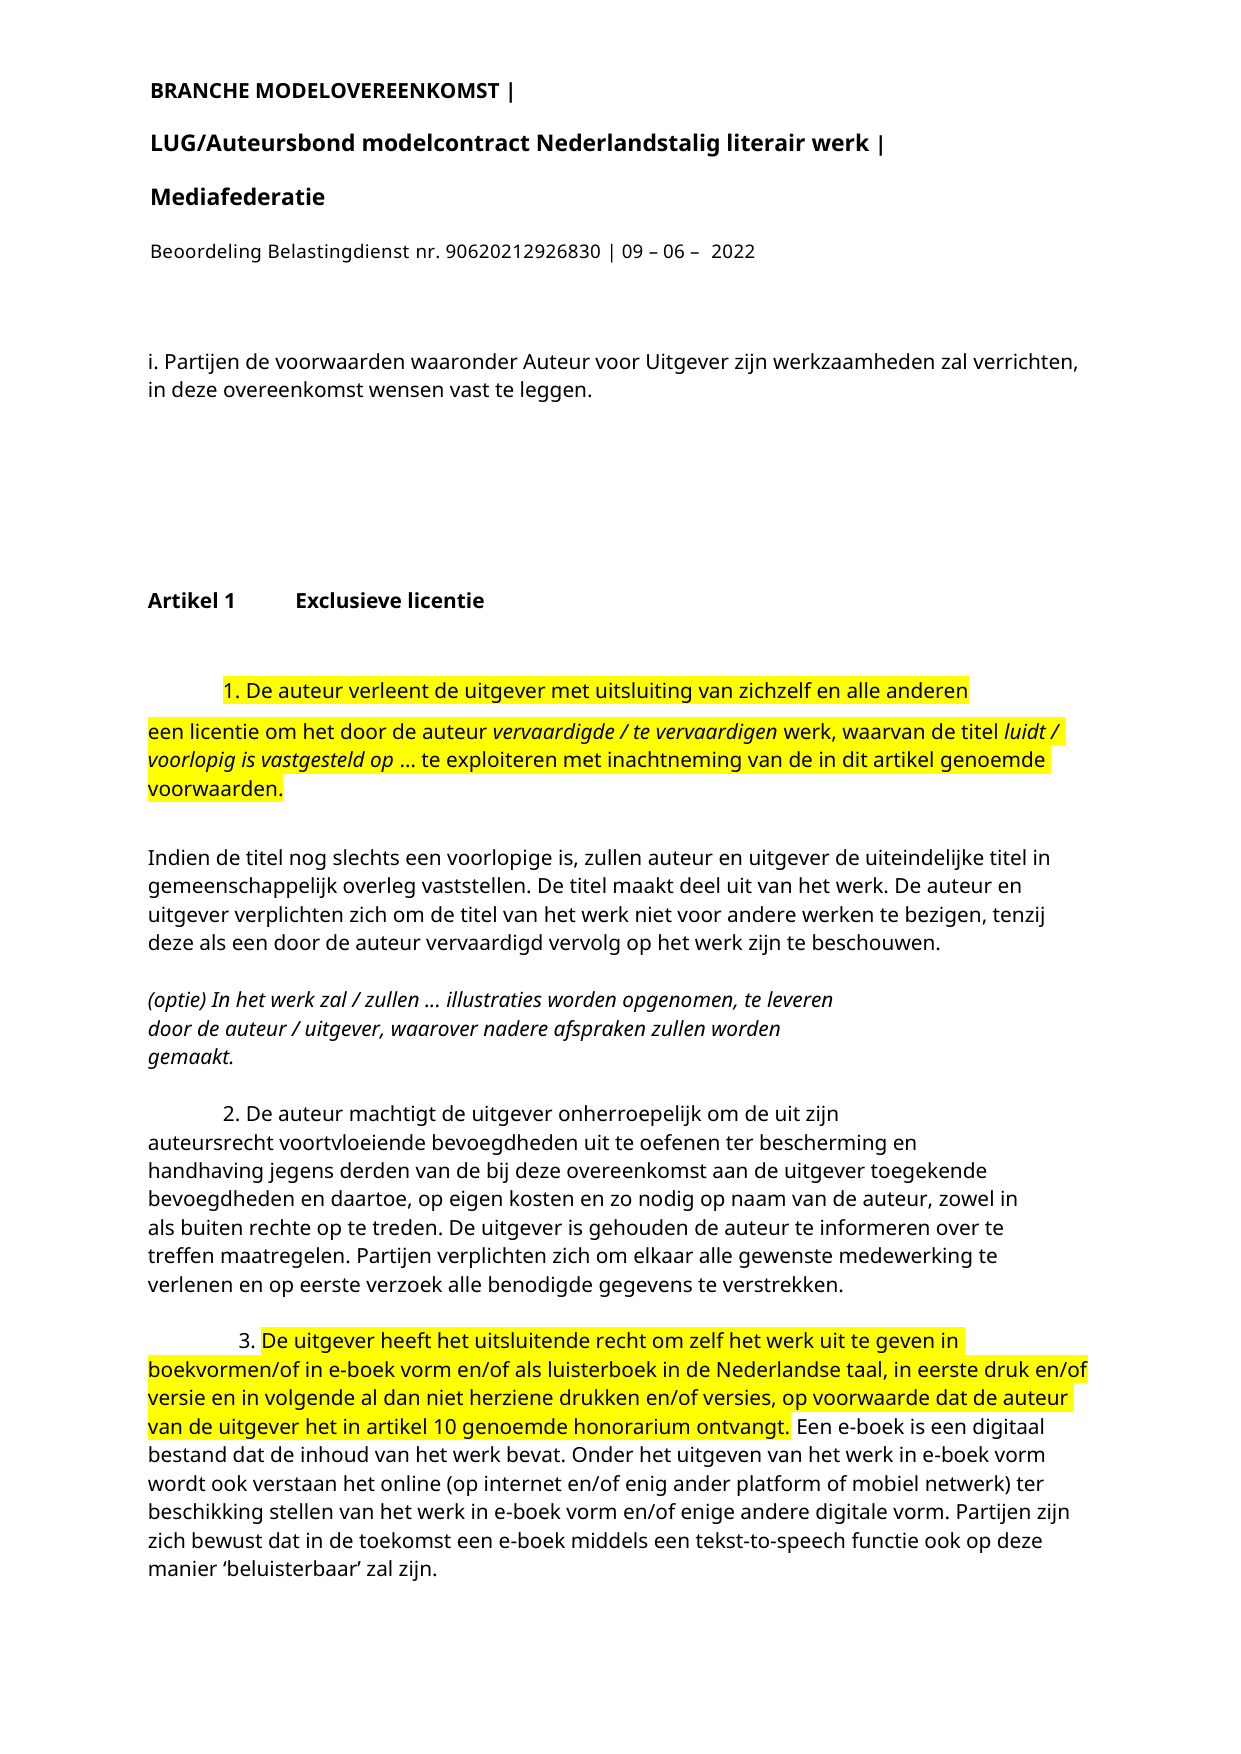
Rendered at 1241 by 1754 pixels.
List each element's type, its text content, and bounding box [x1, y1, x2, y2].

text auteursrecht voort­vloeiende bevoegdheden uit te oefenen ter bescherming en handhaving jegens derden van de bij deze overeenkomst aan de uitgever toegekende bevoegdhe­den en daartoe, op eigen kosten en zo no­dig op naam van de auteur, zowel in als buiten rechte op te tre­den. De uitgever is gehouden de auteur te informeren over te treffen maatregelen. Partijen verplichten zich om elkaar alle gewenste medewerking te verlenen en op eerste verzoek alle benodigde gegevens te verstrekken. [148, 1128, 1033, 1298]
text 1. De auteur verleent de uitgever met uitsluiting van zichzelf en alle anderen [223, 676, 1093, 704]
subtitle Artikel 1 Exclusieve licentie [148, 583, 1093, 614]
text gemaakt. [148, 1042, 1093, 1071]
text Indien de titel nog slechts een voorlopi­ge is, zullen auteur en uitgever de uiteindelijke titel in gemeenschappelijk over­leg vast­stel­len. De titel maakt deel uit van het werk. De auteur en uitgever verplichten zich om de titel van het werk niet voor andere werken te bezigen, tenzij deze als een door de auteur vervaardigd vervolg op het werk zijn te beschouwen. [148, 843, 1093, 957]
text een licentie om het door de auteur vervaar­dig­de / te vervaardigen werk, waarvan de titel luidt / voorlopig is vastge­steld op … te exploi­te­ren met inachtneming van de in dit artikel genoemde voorwaarden. [148, 717, 1093, 802]
text (optie) In het werk zal / zullen ... illustraties worden opgeno­men, te leveren [148, 985, 1093, 1014]
text door de au­teur / uitgever, waarover nadere afspraken zullen worden [148, 1014, 1093, 1042]
text 3. De uitgever heeft het uitsluitende recht om zelf het werk uit te geven in boekvormen/of in e-boek vorm en/of als luisterboek in de Nederlandse taal, in eerste druk en/of versie en in volgende al dan niet herziene drukken en/of versies, op voorwaarde dat de auteur van de uitgever het in artikel 10 genoemde honorarium ontvangt. Een e-boek is een digitaal bestand dat de inhoud van het werk bevat. Onder het uitgeven van het werk in e-boek vorm wordt ook verstaan het online (op internet en/of enig ander platform of mobiel netwerk) ter beschikking stellen van het werk in e-boek vorm en/of enige andere digitale vorm. Partijen zijn zich bewust dat in de toekomst een e-boek middels een tekst-to-speech functie ook op deze manier ‘beluisterbaar’ zal zijn. [148, 1327, 1093, 1583]
text i. Partijen de voorwaarden waaronder Auteur voor Uitgever zijn werkzaamheden zal verrichten, in deze overeenkomst wensen vast te leggen. [148, 347, 1093, 404]
text 2. De auteur machtigt de uitgever onher­roepe­lijk om de uit zijn [223, 1099, 1033, 1128]
